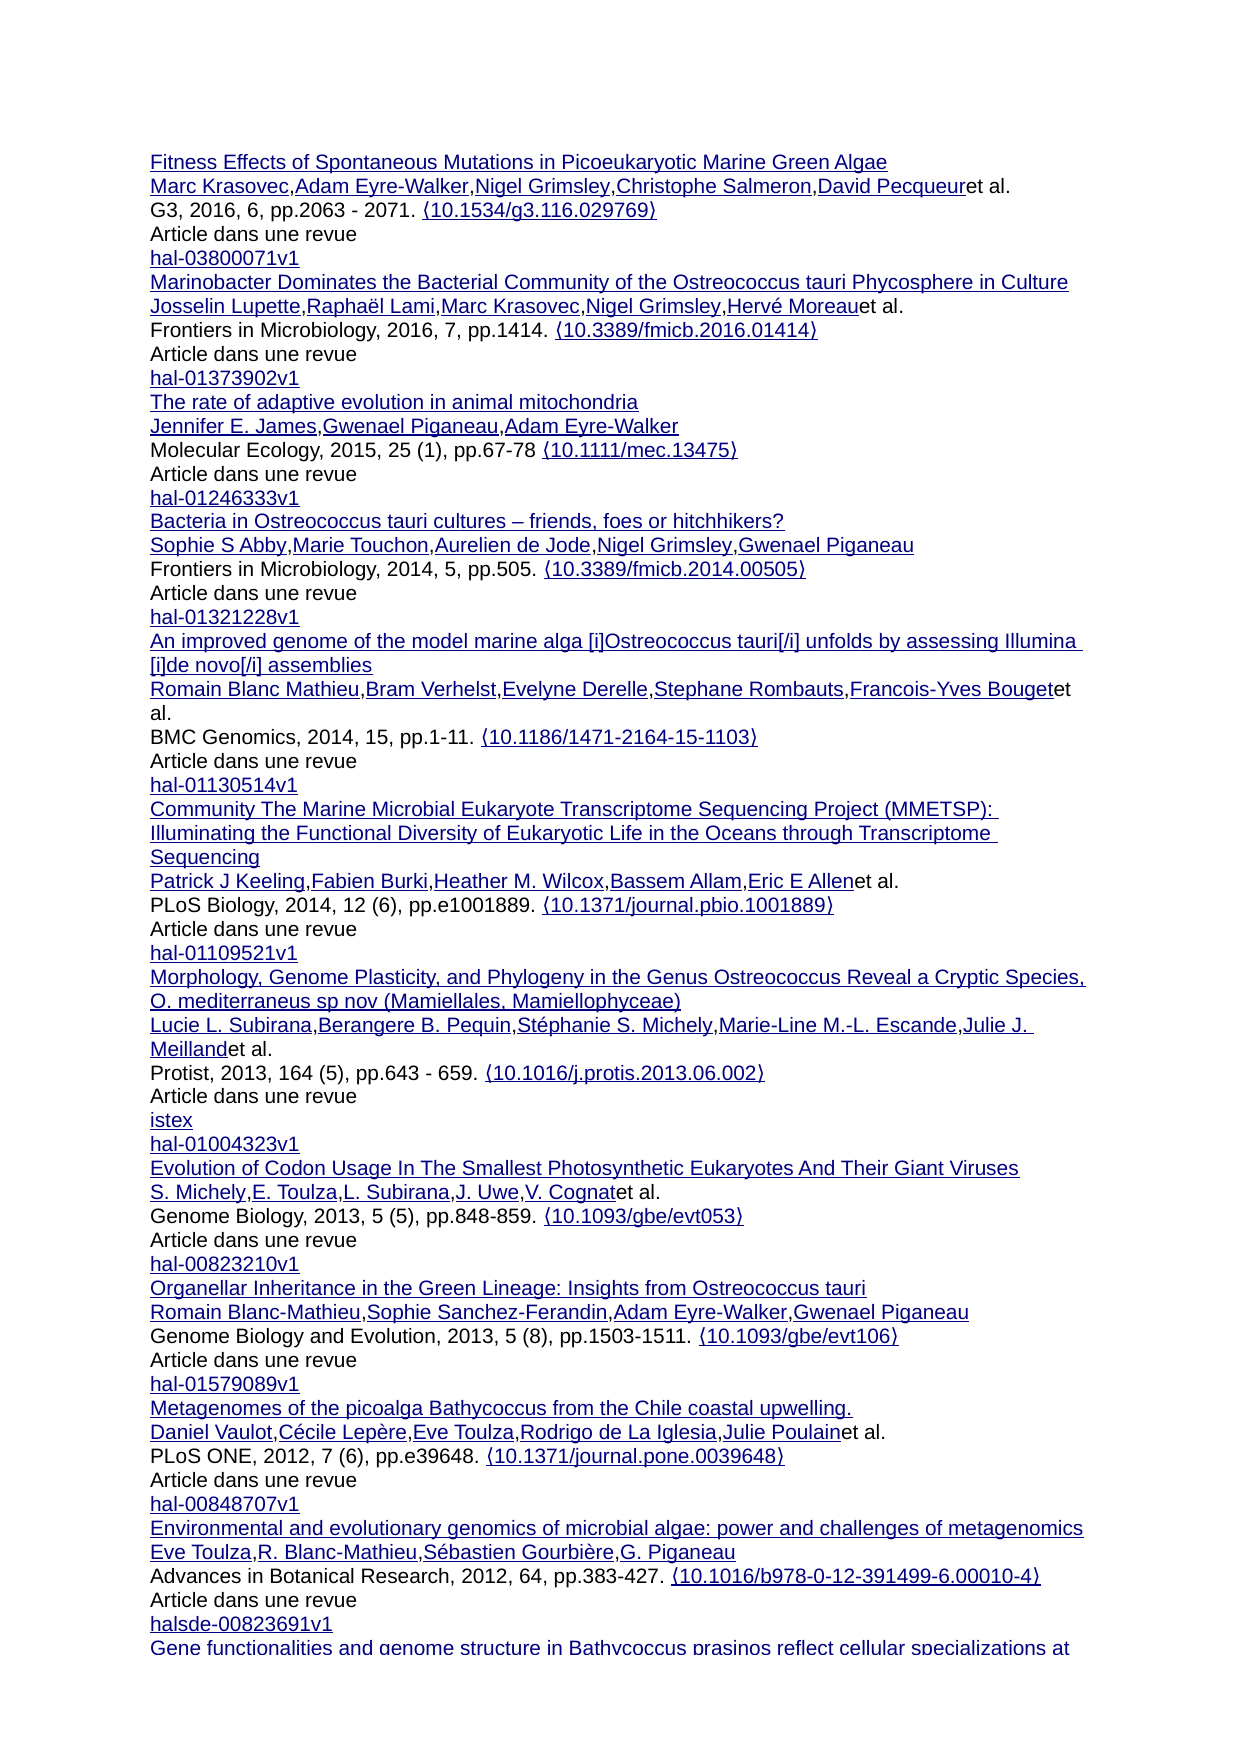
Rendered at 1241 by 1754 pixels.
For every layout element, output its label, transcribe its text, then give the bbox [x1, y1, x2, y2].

table_cell Fitness Effects of Spontaneous Mutations in Picoeukaryotic Marine Green Algae Marc Krasovec,Adam Eyre-Walker,Nigel Grimsley,Christophe Salmeron,David Pecqueuret al. G3, 2016, 6, pp.2063 - 2071. ⟨10.1534/g3.116.029769⟩ Article dans une revue hal-03800071v1 [150, 150, 1090, 270]
table_cell An improved genome of the model marine alga [i]Ostreococcus tauri[/i] unfolds by assessing Illumina [i]de novo[/i] assemblies Romain Blanc Mathieu,Bram Verhelst,Evelyne Derelle,Stephane Rombauts,Francois-Yves Bougetet al. BMC Genomics, 2014, 15, pp.1-11. ⟨10.1186/1471-2164-15-1103⟩ Article dans une revue hal-01130514v1 [150, 629, 1090, 797]
table_cell Bacteria in Ostreococcus tauri cultures – friends, foes or hitchhikers? Sophie S Abby,Marie Touchon,Aurelien de Jode,Nigel Grimsley,Gwenael Piganeau Frontiers in Microbiology, 2014, 5, pp.505. ⟨10.3389/fmicb.2014.00505⟩ Article dans une revue hal-01321228v1 [150, 509, 1090, 629]
table_cell Environmental and evolutionary genomics of microbial algae: power and challenges of metagenomics Eve Toulza,R. Blanc-Mathieu,Sébastien Gourbière,G. Piganeau Advances in Botanical Research, 2012, 64, pp.383-427. ⟨10.1016/b978-0-12-391499-6.00010-4⟩ Article dans une revue halsde-00823691v1 [150, 1516, 1090, 1635]
table_cell Gene functionalities and genome structure in Bathycoccus prasinos reflect cellular specializations at [150, 1635, 1090, 1655]
table_cell Morphology, Genome Plasticity, and Phylogeny in the Genus Ostreococcus Reveal a Cryptic Species, O. mediterraneus sp nov (Mamiellales, Mamiellophyceae) Lucie L. Subirana,Berangere B. Pequin,Stéphanie S. Michely,Marie-Line M.-L. Escande,Julie J. Meillandet al. Protist, 2013, 164 (5), pp.643 - 659. ⟨10.1016/j.protis.2013.06.002⟩ Article dans une revue istex hal-01004323v1 [150, 965, 1090, 1156]
table_cell Organellar Inheritance in the Green Lineage: Insights from Ostreococcus tauri Romain Blanc-Mathieu,Sophie Sanchez-Ferandin,Adam Eyre-Walker,Gwenael Piganeau Genome Biology and Evolution, 2013, 5 (8), pp.1503-1511. ⟨10.1093/gbe/evt106⟩ Article dans une revue hal-01579089v1 [150, 1276, 1090, 1396]
table_cell Community The Marine Microbial Eukaryote Transcriptome Sequencing Project (MMETSP): Illuminating the Functional Diversity of Eukaryotic Life in the Oceans through Transcriptome Sequencing Patrick J Keeling,Fabien Burki,Heather M. Wilcox,Bassem Allam,Eric E Allenet al. PLoS Biology, 2014, 12 (6), pp.e1001889. ⟨10.1371/journal.pbio.1001889⟩ Article dans une revue hal-01109521v1 [150, 797, 1090, 964]
table_cell The rate of adaptive evolution in animal mitochondria Jennifer E. James,Gwenael Piganeau,Adam Eyre-Walker Molecular Ecology, 2015, 25 (1), pp.67-78 ⟨10.1111/mec.13475⟩ Article dans une revue hal-01246333v1 [150, 390, 1090, 509]
table_cell Evolution of Codon Usage In The Smallest Photosynthetic Eukaryotes And Their Giant Viruses S. Michely,E. Toulza,L. Subirana,J. Uwe,V. Cognatet al. Genome Biology, 2013, 5 (5), pp.848-859. ⟨10.1093/gbe/evt053⟩ Article dans une revue hal-00823210v1 [150, 1156, 1090, 1276]
table_cell Marinobacter Dominates the Bacterial Community of the Ostreococcus tauri Phycosphere in Culture Josselin Lupette,Raphaël Lami,Marc Krasovec,Nigel Grimsley,Hervé Moreauet al. Frontiers in Microbiology, 2016, 7, pp.1414. ⟨10.3389/fmicb.2016.01414⟩ Article dans une revue hal-01373902v1 [150, 270, 1090, 389]
table_cell Metagenomes of the picoalga Bathycoccus from the Chile coastal upwelling. Daniel Vaulot,Cécile Lepère,Eve Toulza,Rodrigo de La Iglesia,Julie Poulainet al. PLoS ONE, 2012, 7 (6), pp.e39648. ⟨10.1371/journal.pone.0039648⟩ Article dans une revue hal-00848707v1 [150, 1396, 1090, 1516]
